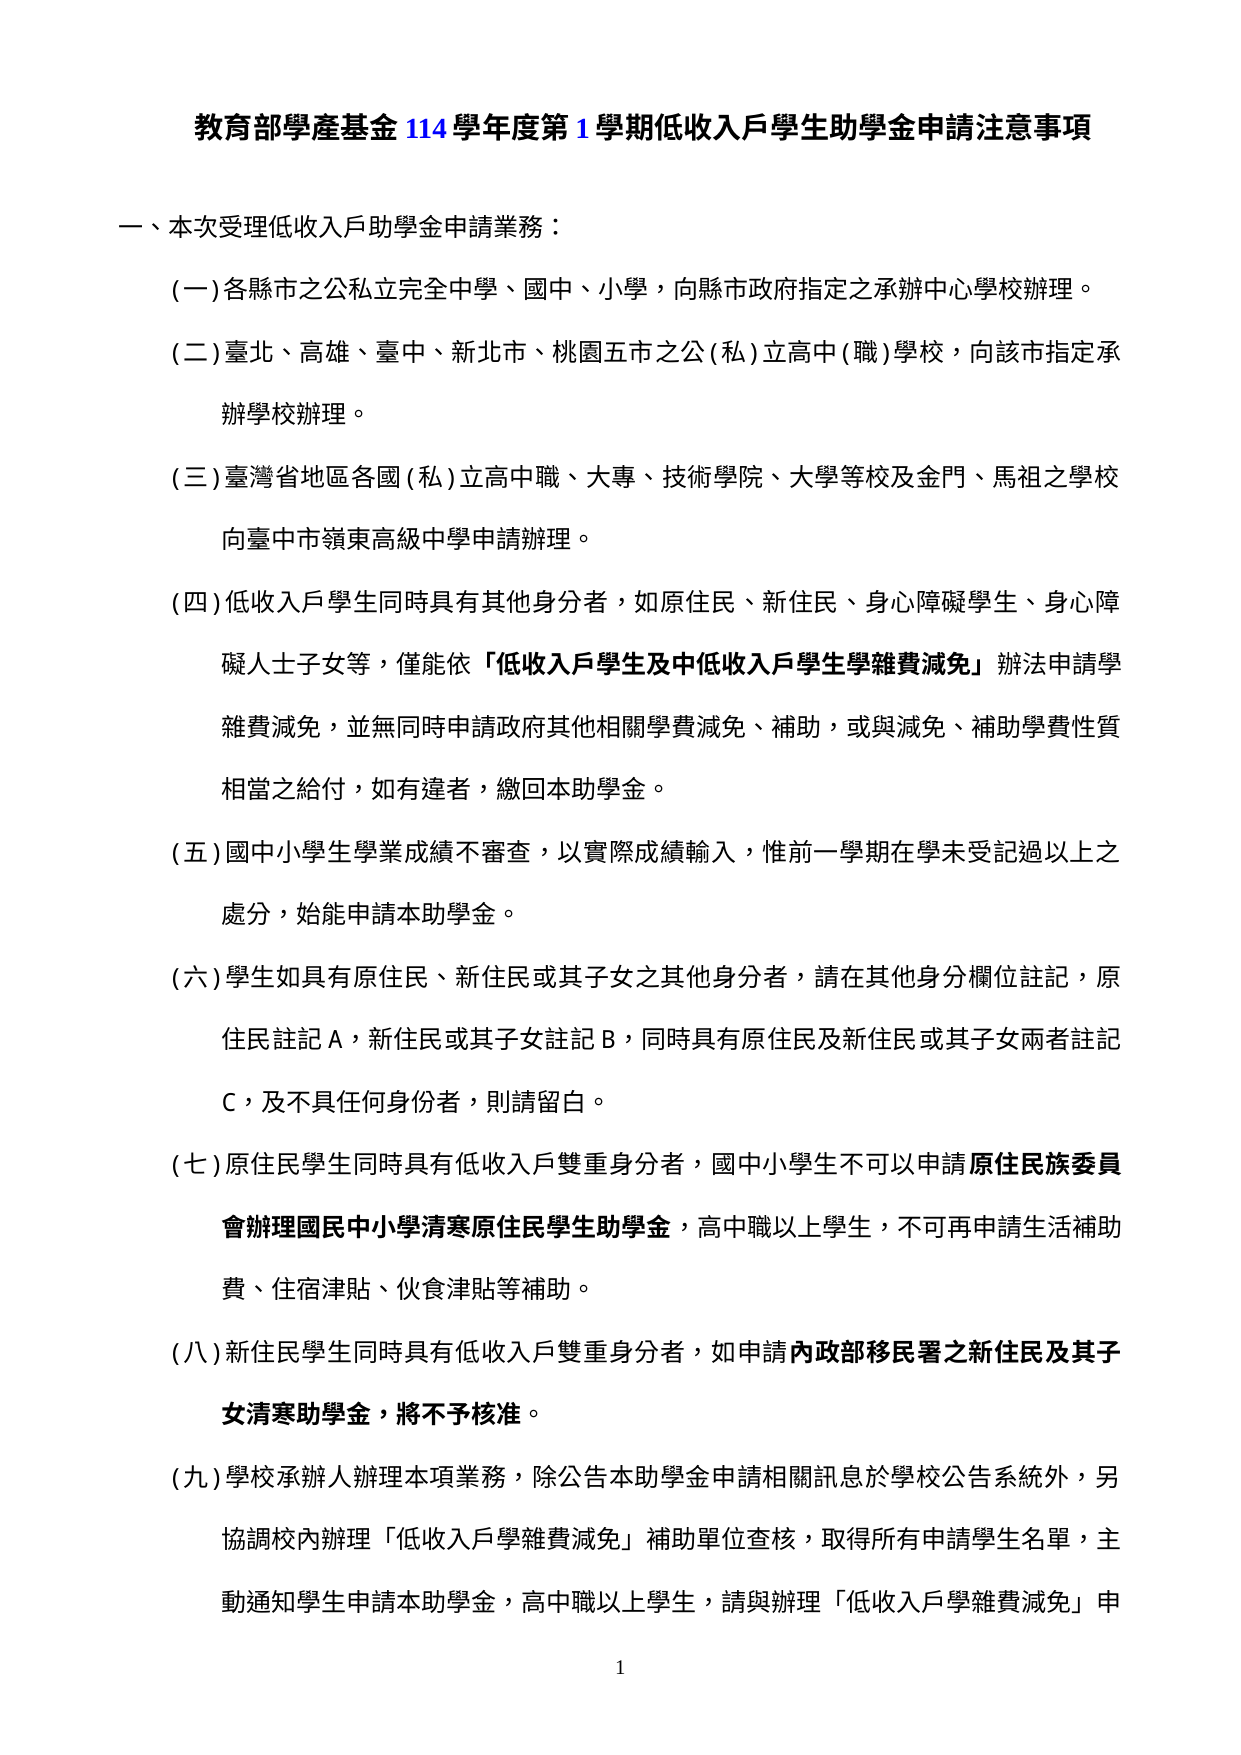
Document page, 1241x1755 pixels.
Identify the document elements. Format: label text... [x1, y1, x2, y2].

text 一、本次受理低收入戶助學金申請業務： [118, 183, 1122, 246]
text (七)原住民學生同時具有低收入戶雙重身分者，國中小學生不可以申請原住民族委員會辦理國民中小學清寒原住民學生助學金，高中職以上學生，不可再申請生活補助費、住宿津貼、伙食津貼等補助。 [168, 1121, 1122, 1308]
text 教育部學產基金114學年度第1學期低收入戶學生助學金申請注意事項 [164, 84, 1122, 146]
text (二)臺北、高雄、臺中、新北市、桃園五市之公(私)立高中(職)學校，向該市指定承辦學校辦理。 [168, 308, 1122, 433]
text (一)各縣市之公私立完全中學、國中、小學，向縣市政府指定之承辦中心學校辦理。 [168, 246, 1122, 308]
text (三)臺灣省地區各國(私)立高中職、大專、技術學院、大學等校及金門、馬祖之學校向臺中市嶺東高級中學申請辦理。 [168, 433, 1122, 558]
text (九)學校承辦人辦理本項業務，除公告本助學金申請相關訊息於學校公告系統外，另協調校內辦理「低收入戶學雜費減免」補助單位查核，取得所有申請學生名單，主動通知學生申請本助學金，高中職以上學生，請與辦理「低收入戶學雜費減免」申 [168, 1433, 1122, 1621]
text (四)低收入戶學生同時具有其他身分者，如原住民、新住民、身心障礙學生、身心障礙人士子女等，僅能依「低收入戶學生及中低收入戶學生學雜費減免」辦法申請學雜費減免，並無同時申請政府其他相關學費減免、補助，或與減免、補助學費性質相當之給付，如有違者，繳回本助學金。 [168, 558, 1122, 808]
text (五)國中小學生學業成績不審查，以實際成績輸入，惟前一學期在學未受記過以上之處分，始能申請本助學金。 [168, 808, 1122, 933]
text (八)新住民學生同時具有低收入戶雙重身分者，如申請內政部移民署之新住民及其子女清寒助學金，將不予核准。 [168, 1308, 1122, 1433]
text (六)學生如具有原住民、新住民或其子女之其他身分者，請在其他身分欄位註記，原住民註記A，新住民或其子女註記B，同時具有原住民及新住民或其子女兩者註記C，及不具任何身份者，則請留白。 [168, 933, 1122, 1121]
